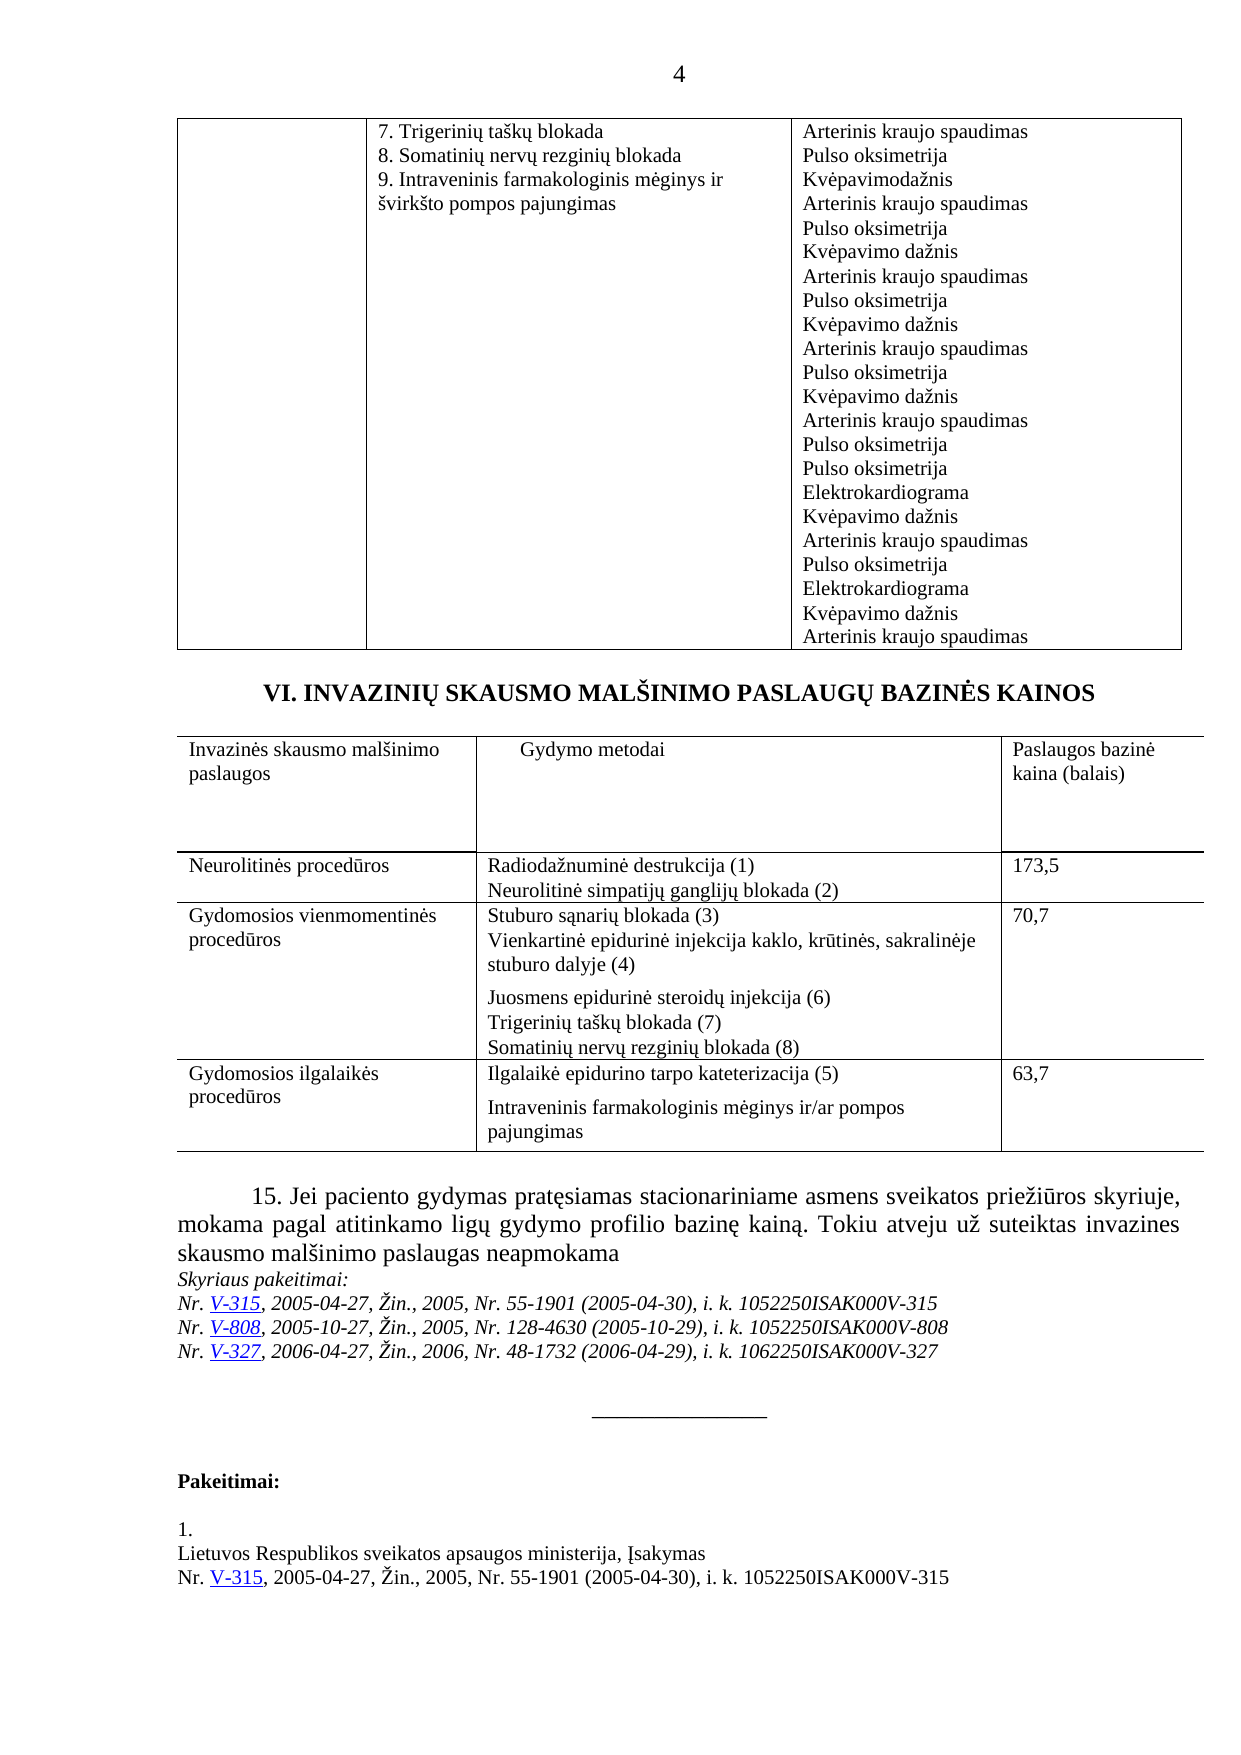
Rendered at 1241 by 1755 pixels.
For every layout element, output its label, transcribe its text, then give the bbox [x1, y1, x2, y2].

table_cell Arterinis kraujo spaudimas Pulso oksimetrija Kvėpavimodažnis Arterinis kraujo spaudimas Pulso oksimetrija Kvėpavimo dažnis Arterinis kraujo spaudimas Pulso oksimetrija Kvėpavimo dažnis Arterinis kraujo spaudimas Pulso oksimetrija Kvėpavimo dažnis Arterinis kraujo spaudimas Pulso oksimetrija Pulso oksimetrija Elektrokardiograma Kvėpavimo dažnis Arterinis kraujo spaudimas Pulso oksimetrija Elektrokardiograma Kvėpavimo dažnis Arterinis kraujo spaudimas [792, 119, 1181, 648]
table_cell Neurolitinė simpatijų ganglijų blokada (2) [477, 877, 1001, 902]
table_cell [178, 119, 366, 648]
table_cell 70,7 [1002, 903, 1204, 1059]
text Skyriaus pakeitimai: [177, 1267, 1181, 1291]
text ______________ [177, 1392, 1181, 1421]
table_cell 173,5 [1002, 853, 1204, 902]
table_cell Gydomosios ilgalaikės procedūros [177, 1060, 476, 1151]
table_header Invazinės skausmo malšinimo paslaugos [177, 737, 476, 851]
table_cell Ilgalaikė epidurino tarpo kateterizacija (5) [477, 1060, 1001, 1094]
table_cell Radiodažnuminė destrukcija (1) [477, 853, 1001, 877]
text Lietuvos Respublikos sveikatos apsaugos ministerija, Įsakymas [177, 1541, 1181, 1565]
table_header Gydymo metodai [477, 737, 1001, 851]
table_cell Somatinių nervų rezginių blokada (8) [477, 1034, 1001, 1059]
text Nr. V-315, 2005-04-27, Žin., 2005, Nr. 55-1901 (2005-04-30), i. k. 1052250ISAK000V-315 [177, 1291, 1181, 1315]
text VI. INVAZINIŲ SKAUSMO MALŠINIMO PASLAUGŲ BAZINĖS KAINOS [177, 678, 1181, 707]
table_cell Neurolitinės procedūros [177, 853, 476, 902]
table_cell Intraveninis farmakologinis mėginys ir/ar pompos pajungimas [477, 1094, 1001, 1151]
table_cell 63,7 [1002, 1060, 1204, 1151]
text 1. [177, 1517, 1181, 1541]
table_cell Gydomosios vienmomentinės procedūros [177, 903, 476, 1059]
table_cell Juosmens epidurinė steroidų injekcija (6) [477, 984, 1001, 1009]
table_cell 7. Trigerinių taškų blokada 8. Somatinių nervų rezginių blokada 9. Intraveninis farmakologinis mėginys ir švirkšto pompos pajungimas [367, 119, 791, 648]
text Nr. V-327, 2006-04-27, Žin., 2006, Nr. 48-1732 (2006-04-29), i. k. 1062250ISAK000V-327 [177, 1339, 1181, 1363]
table_cell Trigerinių taškų blokada (7) [477, 1009, 1001, 1034]
table_cell Stuburo sąnarių blokada (3) [477, 903, 1001, 927]
text Nr. V-808, 2005-10-27, Žin., 2005, Nr. 128-4630 (2005-10-29), i. k. 1052250ISAK000V-808 [177, 1315, 1181, 1339]
table_cell Vienkartinė epidurinė injekcija kaklo, krūtinės, sakralinėje stuburo dalyje (4) [477, 927, 1001, 984]
text Pakeitimai: [177, 1469, 1181, 1493]
text Nr. V-315, 2005-04-27, Žin., 2005, Nr. 55-1901 (2005-04-30), i. k. 1052250ISAK000V-315 [177, 1565, 1181, 1589]
table_header Paslaugos bazinė kaina (balais) [1002, 737, 1204, 851]
text 15. Jei paciento gydymas pratęsiamas stacionariniame asmens sveikatos priežiūros skyriuje, mokama pagal atitinkamo ligų gydymo profilio bazinę kainą. Tokiu atveju už suteiktas invazines skausmo malšinimo paslaugas neapmokama [177, 1181, 1181, 1267]
